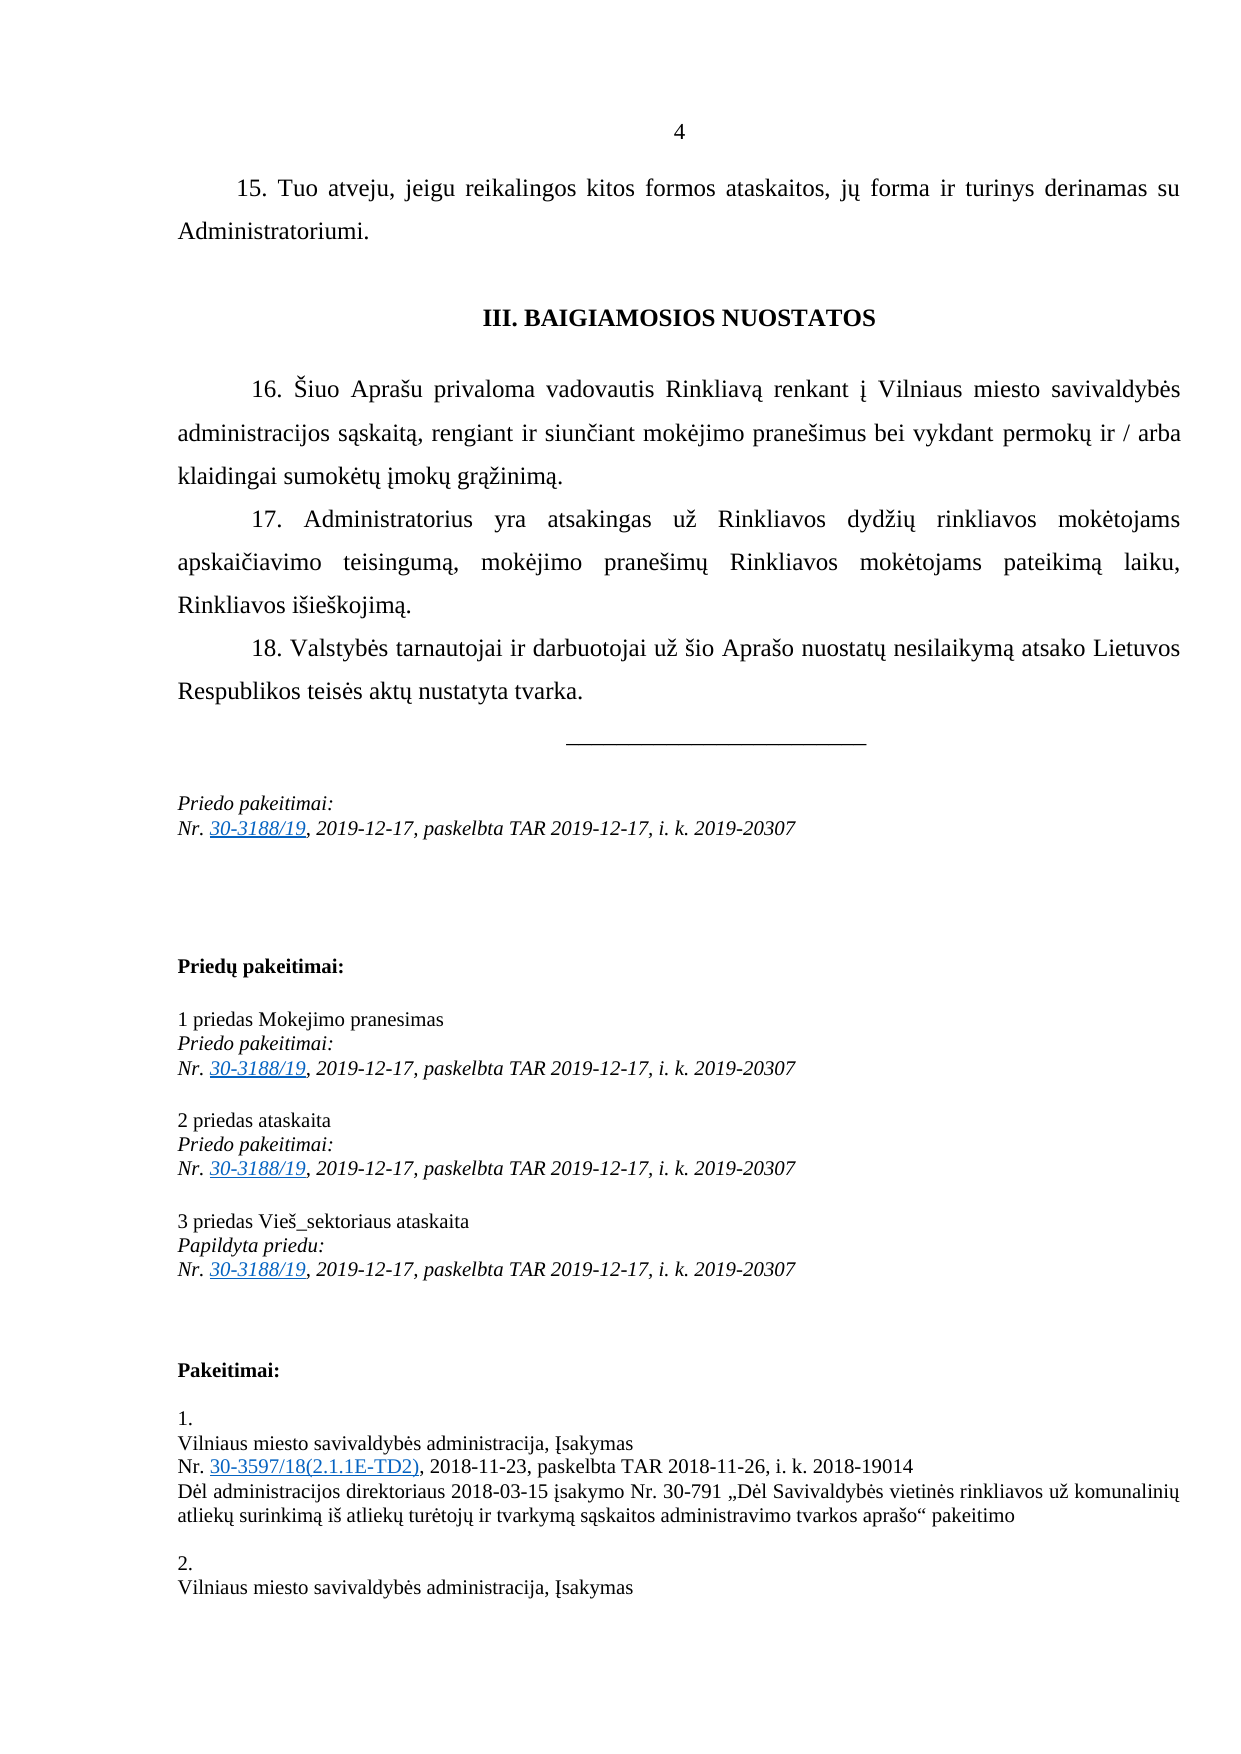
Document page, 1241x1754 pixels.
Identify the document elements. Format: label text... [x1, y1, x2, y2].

text Nr. 30-3188/19, 2019-12-17, paskelbta TAR 2019-12-17, i. k. 2019-20307 [177, 1156, 1181, 1180]
text 2. [177, 1551, 1181, 1575]
text Nr. 30-3188/19, 2019-12-17, paskelbta TAR 2019-12-17, i. k. 2019-20307 [177, 1257, 1181, 1281]
text Priedų pakeitimai: [177, 954, 1181, 978]
text Vilniaus miesto savivaldybės administracija, Įsakymas [177, 1575, 1181, 1599]
text Priedo pakeitimai: [177, 1031, 1181, 1055]
text Priedo pakeitimai: [177, 1132, 1181, 1156]
text III. BAIGIAMOSIOS NUOSTATOS [177, 303, 1181, 331]
text 3 priedas Vieš_sektoriaus ataskaita [177, 1209, 1181, 1233]
text 15. Tuo atveju, jeigu reikalingos kitos formos ataskaitos, jų forma ir turinys derinamas su Administratoriumi. [177, 173, 1181, 245]
text Dėl administracijos direktoriaus 2018-03-15 įsakymo Nr. 30-791 „Dėl Savivaldybės vietinės rinkliavos už komunalinių atliekų surinkimą iš atliekų turėtojų ir tvarkymą sąskaitos administravimo tvarkos aprašo“ pakeitimo [177, 1478, 1181, 1527]
text Nr. 30-3188/19, 2019-12-17, paskelbta TAR 2019-12-17, i. k. 2019-20307 [177, 1055, 1181, 1079]
text Nr. 30-3597/18(2.1.1E-TD2), 2018-11-23, paskelbta TAR 2018-11-26, i. k. 2018-19014 [177, 1454, 1181, 1478]
text 1. [177, 1406, 1181, 1430]
text ________________________ [177, 719, 1181, 748]
text Papildyta priedu: [177, 1233, 1181, 1257]
text Nr. 30-3188/19, 2019-12-17, paskelbta TAR 2019-12-17, i. k. 2019-20307 [177, 815, 1181, 839]
text 1 priedas Mokejimo pranesimas [177, 1007, 1181, 1031]
text 18. Valstybės tarnautojai ir darbuotojai už šio Aprašo nuostatų nesilaikymą atsako Lietuvos Respublikos teisės aktų nustatyta tvarka. [177, 633, 1181, 705]
text 17. Administratorius yra atsakingas už Rinkliavos dydžių rinkliavos mokėtojams apskaičiavimo teisingumą, mokėjimo pranešimų Rinkliavos mokėtojams pateikimą laiku, Rinkliavos išieškojimą. [177, 504, 1181, 619]
text 2 priedas ataskaita [177, 1108, 1181, 1132]
text 16. Šiuo Aprašu privaloma vadovautis Rinkliavą renkant į Vilniaus miesto savivaldybės administracijos sąskaitą, rengiant ir siunčiant mokėjimo pranešimus bei vykdant permokų ir / arba klaidingai sumokėtų įmokų grąžinimą. [177, 374, 1181, 489]
text Vilniaus miesto savivaldybės administracija, Įsakymas [177, 1430, 1181, 1454]
text Pakeitimai: [177, 1358, 1181, 1382]
text Priedo pakeitimai: [177, 791, 1181, 815]
